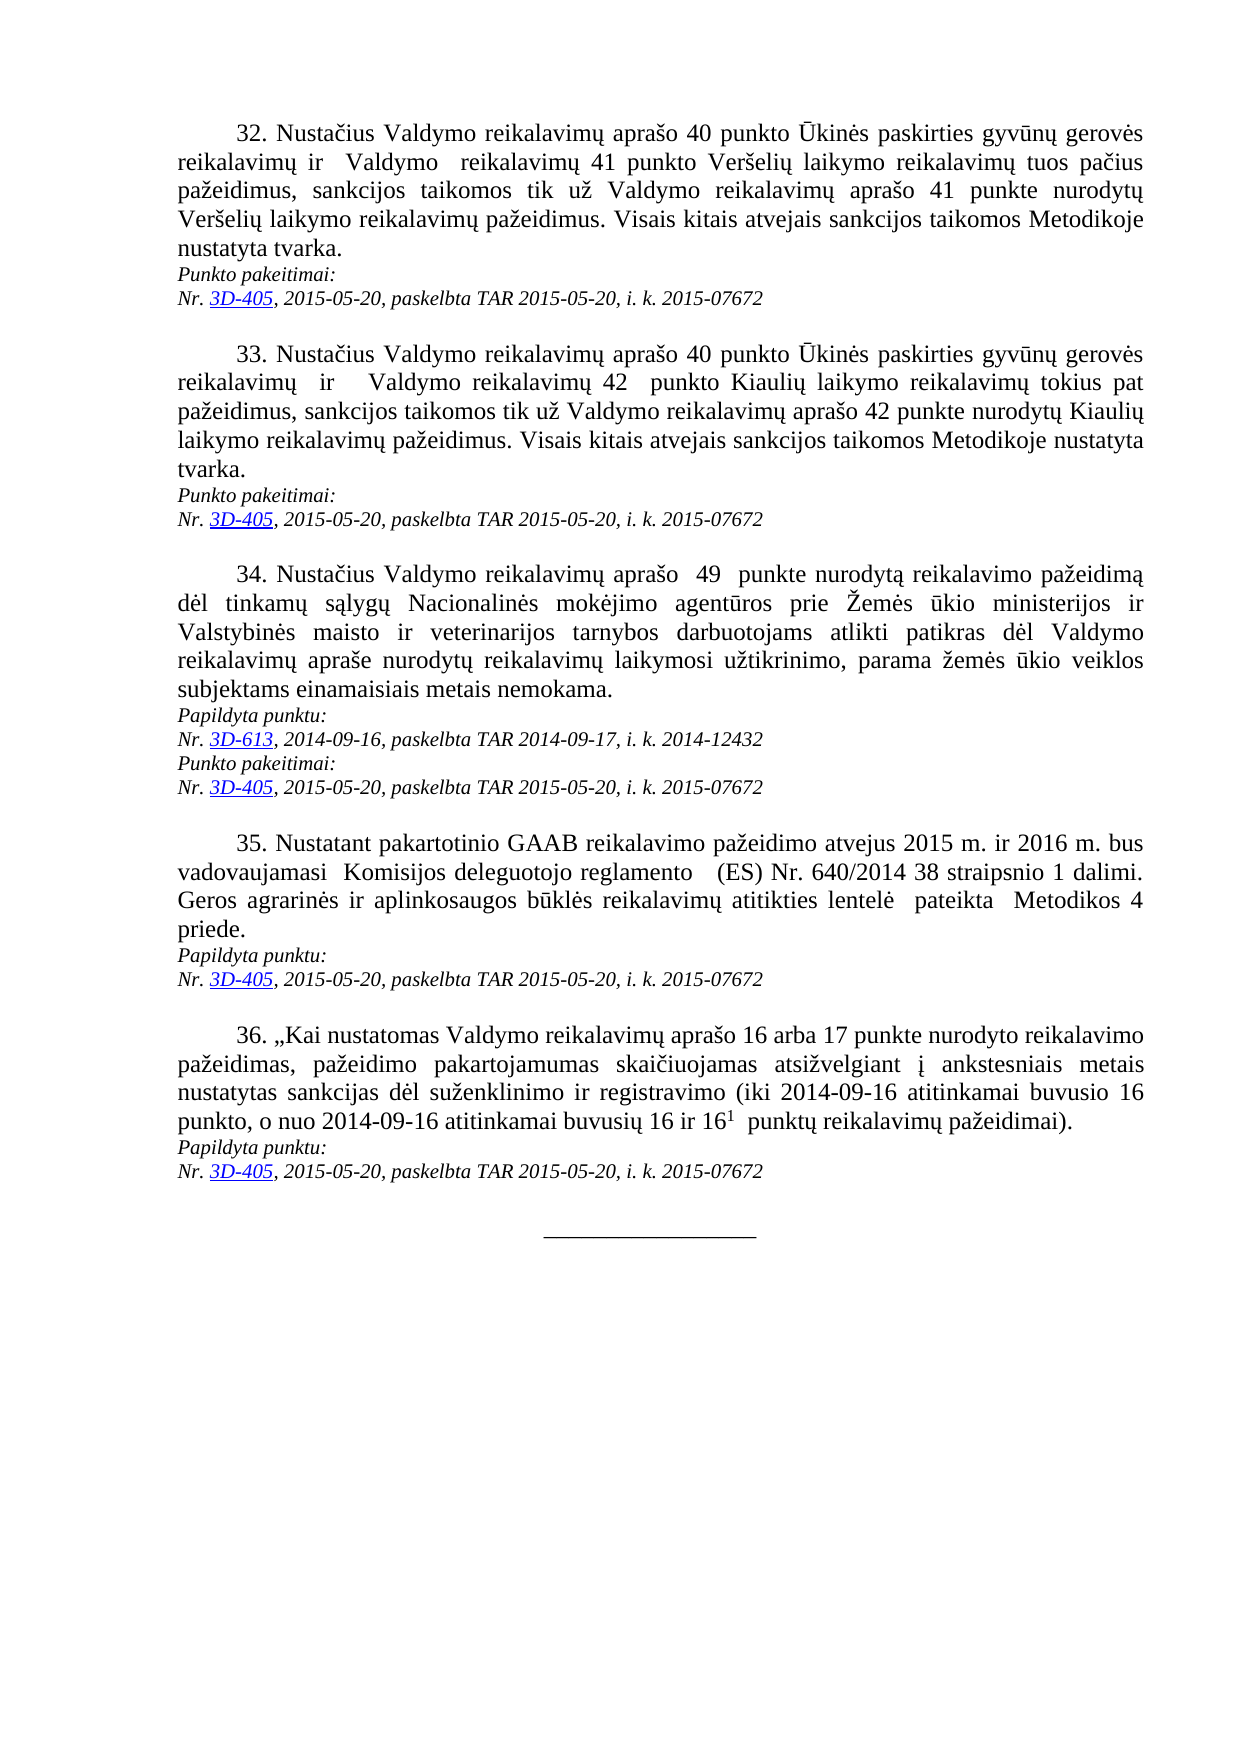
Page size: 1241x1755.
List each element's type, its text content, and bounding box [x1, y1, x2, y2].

text Nr. 3D-405, 2015-05-20, paskelbta TAR 2015-05-20, i. k. 2015-07672 [177, 507, 1122, 531]
text Punkto pakeitimai: [177, 262, 1122, 286]
text Nr. 3D-405, 2015-05-20, paskelbta TAR 2015-05-20, i. k. 2015-07672 [177, 967, 1122, 991]
text Punkto pakeitimai: [177, 751, 1122, 775]
text Punkto pakeitimai: [177, 482, 1122, 507]
text 35. Nustatant pakartotinio GAAB reikalavimo pažeidimo atvejus 2015 m. ir 2016 m. bus vadovaujamasi Komisijos deleguotojo reglamento (ES) Nr. 640/2014 38 straipsnio 1 dalimi. Geros agrarinės ir aplinkosaugos būklės reikalavimų atitikties lentelė pateikta Metodikos 4 priede. [177, 828, 1145, 943]
text Nr. 3D-613, 2014-09-16, paskelbta TAR 2014-09-17, i. k. 2014-12432 [177, 727, 1122, 751]
text Nr. 3D-405, 2015-05-20, paskelbta TAR 2015-05-20, i. k. 2015-07672 [177, 1159, 1122, 1183]
text Nr. 3D-405, 2015-05-20, paskelbta TAR 2015-05-20, i. k. 2015-07672 [177, 775, 1122, 799]
text Papildyta punktu: [177, 703, 1122, 727]
text 32. Nustačius Valdymo reikalavimų aprašo 40 punkto Ūkinės paskirties gyvūnų gerovės reikalavimų ir Valdymo reikalavimų 41 punkto Veršelių laikymo reikalavimų tuos pačius pažeidimus, sankcijos taikomos tik už Valdymo reikalavimų aprašo 41 punkte nurodytų Veršelių laikymo reikalavimų pažeidimus. Visais kitais atvejais sankcijos taikomos Metodikoje nustatyta tvarka. [177, 118, 1145, 262]
text 34. Nustačius Valdymo reikalavimų aprašo 49 punkte nurodytą reikalavimo pažeidimą dėl tinkamų sąlygų Nacionalinės mokėjimo agentūros prie Žemės ūkio ministerijos ir Valstybinės maisto ir veterinarijos tarnybos darbuotojams atlikti patikras dėl Valdymo reikalavimų apraše nurodytų reikalavimų laikymosi užtikrinimo, parama žemės ūkio veiklos subjektams einamaisiais metais nemokama. [177, 559, 1145, 703]
text 33. Nustačius Valdymo reikalavimų aprašo 40 punkto Ūkinės paskirties gyvūnų gerovės reikalavimų ir Valdymo reikalavimų 42 punkto Kiaulių laikymo reikalavimų tokius pat pažeidimus, sankcijos taikomos tik už Valdymo reikalavimų aprašo 42 punkte nurodytų Kiaulių laikymo reikalavimų pažeidimus. Visais kitais atvejais sankcijos taikomos Metodikoje nustatyta tvarka. [177, 339, 1145, 482]
text Nr. 3D-405, 2015-05-20, paskelbta TAR 2015-05-20, i. k. 2015-07672 [177, 286, 1122, 310]
text _________________ [177, 1212, 1122, 1241]
text 36. „Kai nustatomas Valdymo reikalavimų aprašo 16 arba 17 punkte nurodyto reikalavimo pažeidimas, pažeidimo pakartojamumas skaičiuojamas atsižvelgiant į ankstesniais metais nustatytas sankcijas dėl suženklinimo ir registravimo (iki 2014-09-16 atitinkamai buvusio 16 punkto, o nuo 2014-09-16 atitinkamai buvusių 16 ir 161 punktų reikalavimų pažeidimai). [177, 1020, 1145, 1135]
text Papildyta punktu: [177, 1135, 1122, 1159]
text Papildyta punktu: [177, 943, 1122, 967]
